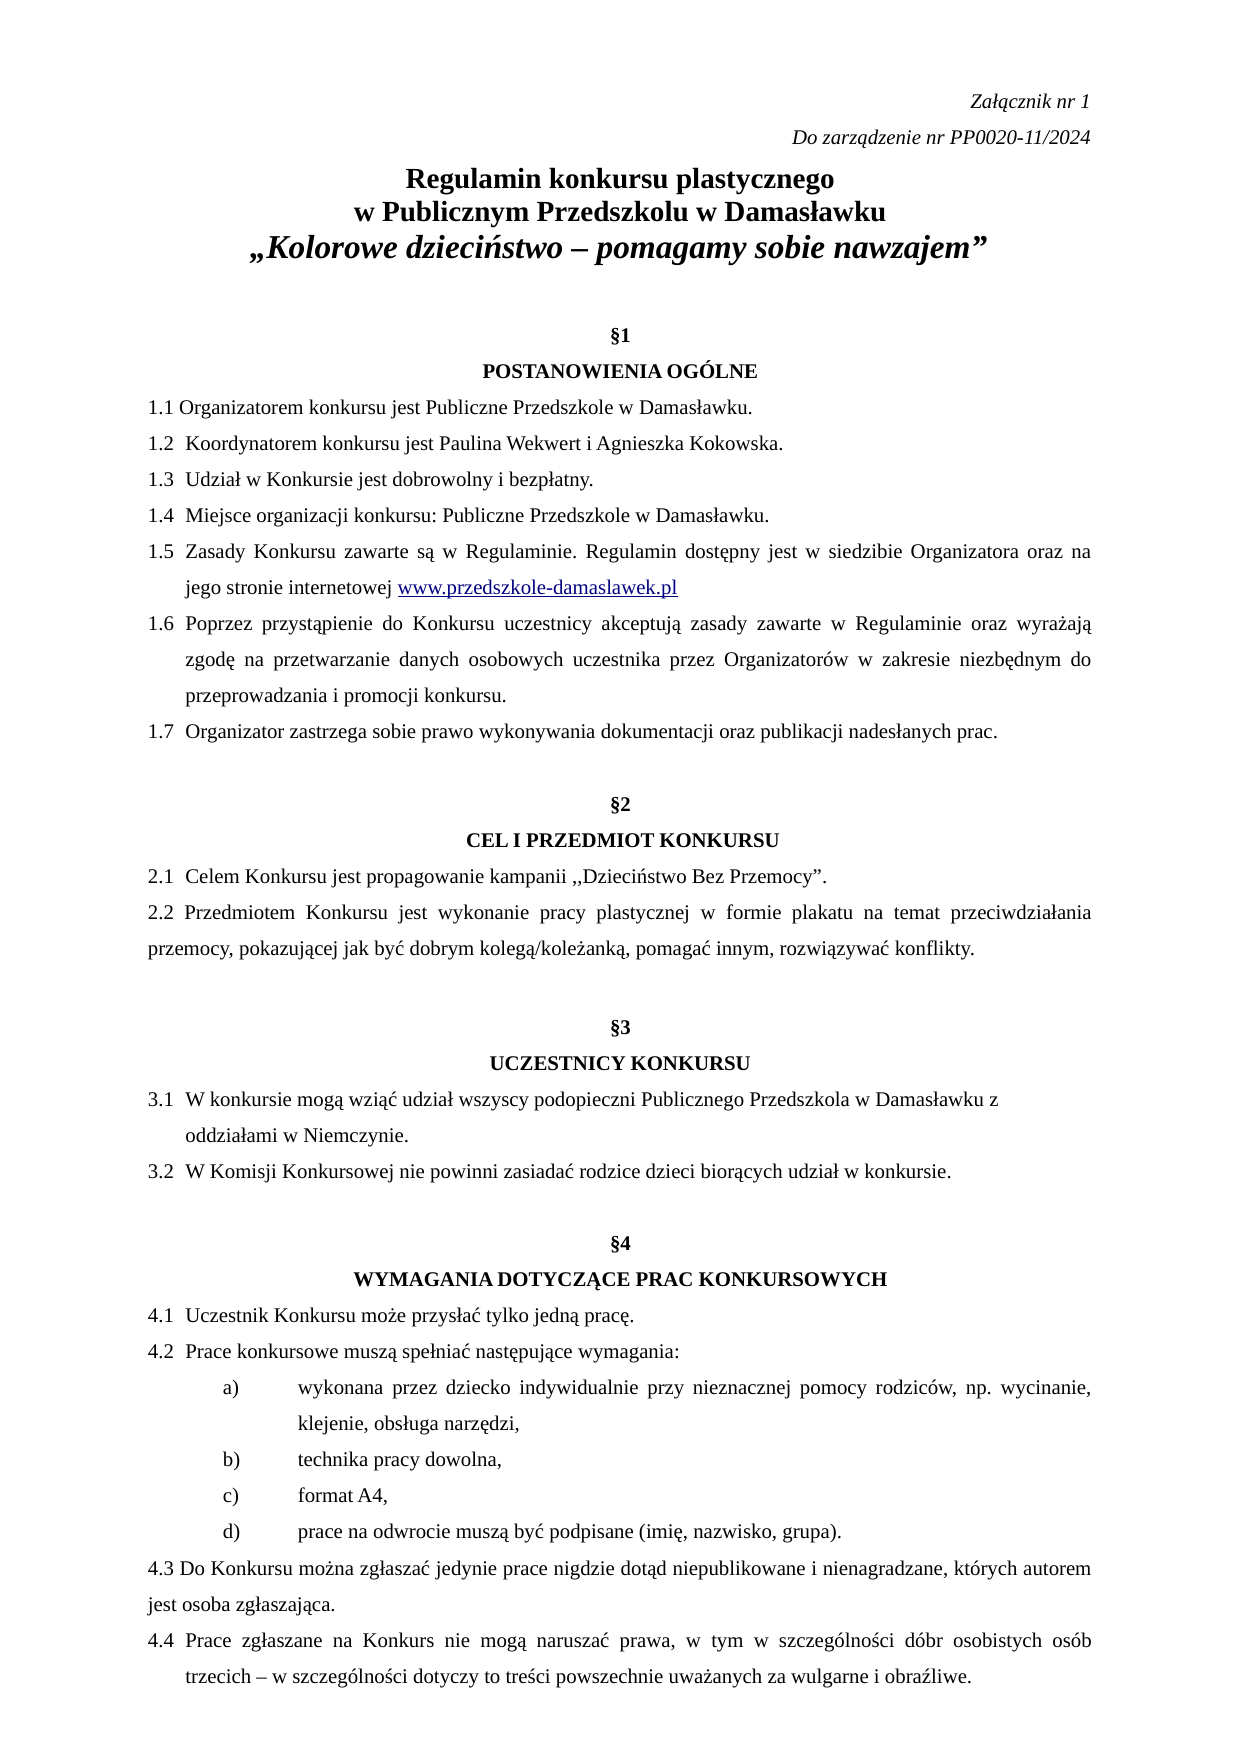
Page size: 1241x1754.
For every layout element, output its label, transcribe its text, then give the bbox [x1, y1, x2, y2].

text §1 [148, 323, 1092, 347]
list Organizator zastrzega sobie prawo wykonywania dokumentacji oraz publikacji nadesłanych prac. [148, 719, 1092, 743]
list technika pracy dowolna, [223, 1447, 1092, 1471]
text UCZESTNICY KONKURSU [148, 1051, 1092, 1075]
list Udział w Konkursie jest dobrowolny i bezpłatny. [148, 467, 1092, 491]
text WYMAGANIA DOTYCZĄCE PRAC KONKURSOWYCH [148, 1267, 1092, 1291]
list Koordynatorem konkursu jest Paulina Wekwert i Agnieszka Kokowska. [148, 431, 1092, 455]
text §3 [148, 1015, 1092, 1039]
list Celem Konkursu jest propagowanie kampanii ,,Dzieciństwo Bez Przemocy”. [148, 864, 1092, 888]
text w Publicznym Przedszkolu w Damasławku [148, 194, 1092, 228]
list Poprzez przystąpienie do Konkursu uczestnicy akceptują zasady zawarte w Regulaminie oraz wyrażają zgodę na przetwarzanie danych osobowych uczestnika przez Organizatorów w zakresie niezbędnym do przeprowadzania i promocji konkursu. [148, 611, 1092, 707]
text Regulamin konkursu plastycznego [148, 161, 1092, 194]
list Zasady Konkursu zawarte są w Regulaminie. Regulamin dostępny jest w siedzibie Organizatora oraz na jego stronie internetowej www.przedszkole-damaslawek.pl [148, 539, 1092, 599]
list prace na odwrocie muszą być podpisane (imię, nazwisko, grupa). [223, 1519, 1092, 1543]
text §4 [148, 1231, 1092, 1255]
list format A4, [223, 1483, 1092, 1507]
text POSTANOWIENIA OGÓLNE [148, 359, 1092, 383]
list Miejsce organizacji konkursu: Publiczne Przedszkole w Damasławku. [148, 503, 1092, 527]
list Uczestnik Konkursu może przysłać tylko jedną pracę. [148, 1303, 1092, 1327]
text CEL I PRZEDMIOT KONKURSU [148, 828, 1092, 852]
list W konkursie mogą wziąć udział wszyscy podopieczni Publicznego Przedszkola w Damasławku z oddziałami w Niemczynie. [148, 1087, 1092, 1147]
list Prace konkursowe muszą spełniać następujące wymagania: [148, 1339, 1092, 1363]
text 1.1 Organizatorem konkursu jest Publiczne Przedszkole w Damasławku. [148, 395, 1092, 419]
text 2.2 Przedmiotem Konkursu jest wykonanie pracy plastycznej w formie plakatu na temat przeciwdziałania przemocy, pokazującej jak być dobrym kolegą/koleżanką, pomagać innym, rozwiązywać konflikty. [148, 900, 1092, 960]
text Załącznik nr 1 [148, 89, 1092, 113]
text §2 [148, 792, 1092, 816]
list wykonana przez dziecko indywidualnie przy nieznacznej pomocy rodziców, np. wycinanie, klejenie, obsługa narzędzi, [223, 1375, 1092, 1435]
list W Komisji Konkursowej nie powinni zasiadać rodzice dzieci biorących udział w konkursie. [148, 1159, 1092, 1183]
text 4.3 Do Konkursu można zgłaszać jedynie prace nigdzie dotąd niepublikowane i nienagradzane, których autorem jest osoba zgłaszająca. [148, 1556, 1092, 1616]
text „Kolorowe dzieciństwo – pomagamy sobie nawzajem” [148, 228, 1092, 266]
list Prace zgłaszane na Konkurs nie mogą naruszać prawa, w tym w szczególności dóbr osobistych osób trzecich – w szczególności dotyczy to treści powszechnie uważanych za wulgarne i obraźliwe. [148, 1628, 1092, 1688]
text Do zarządzenie nr PP0020-11/2024 [148, 125, 1092, 149]
